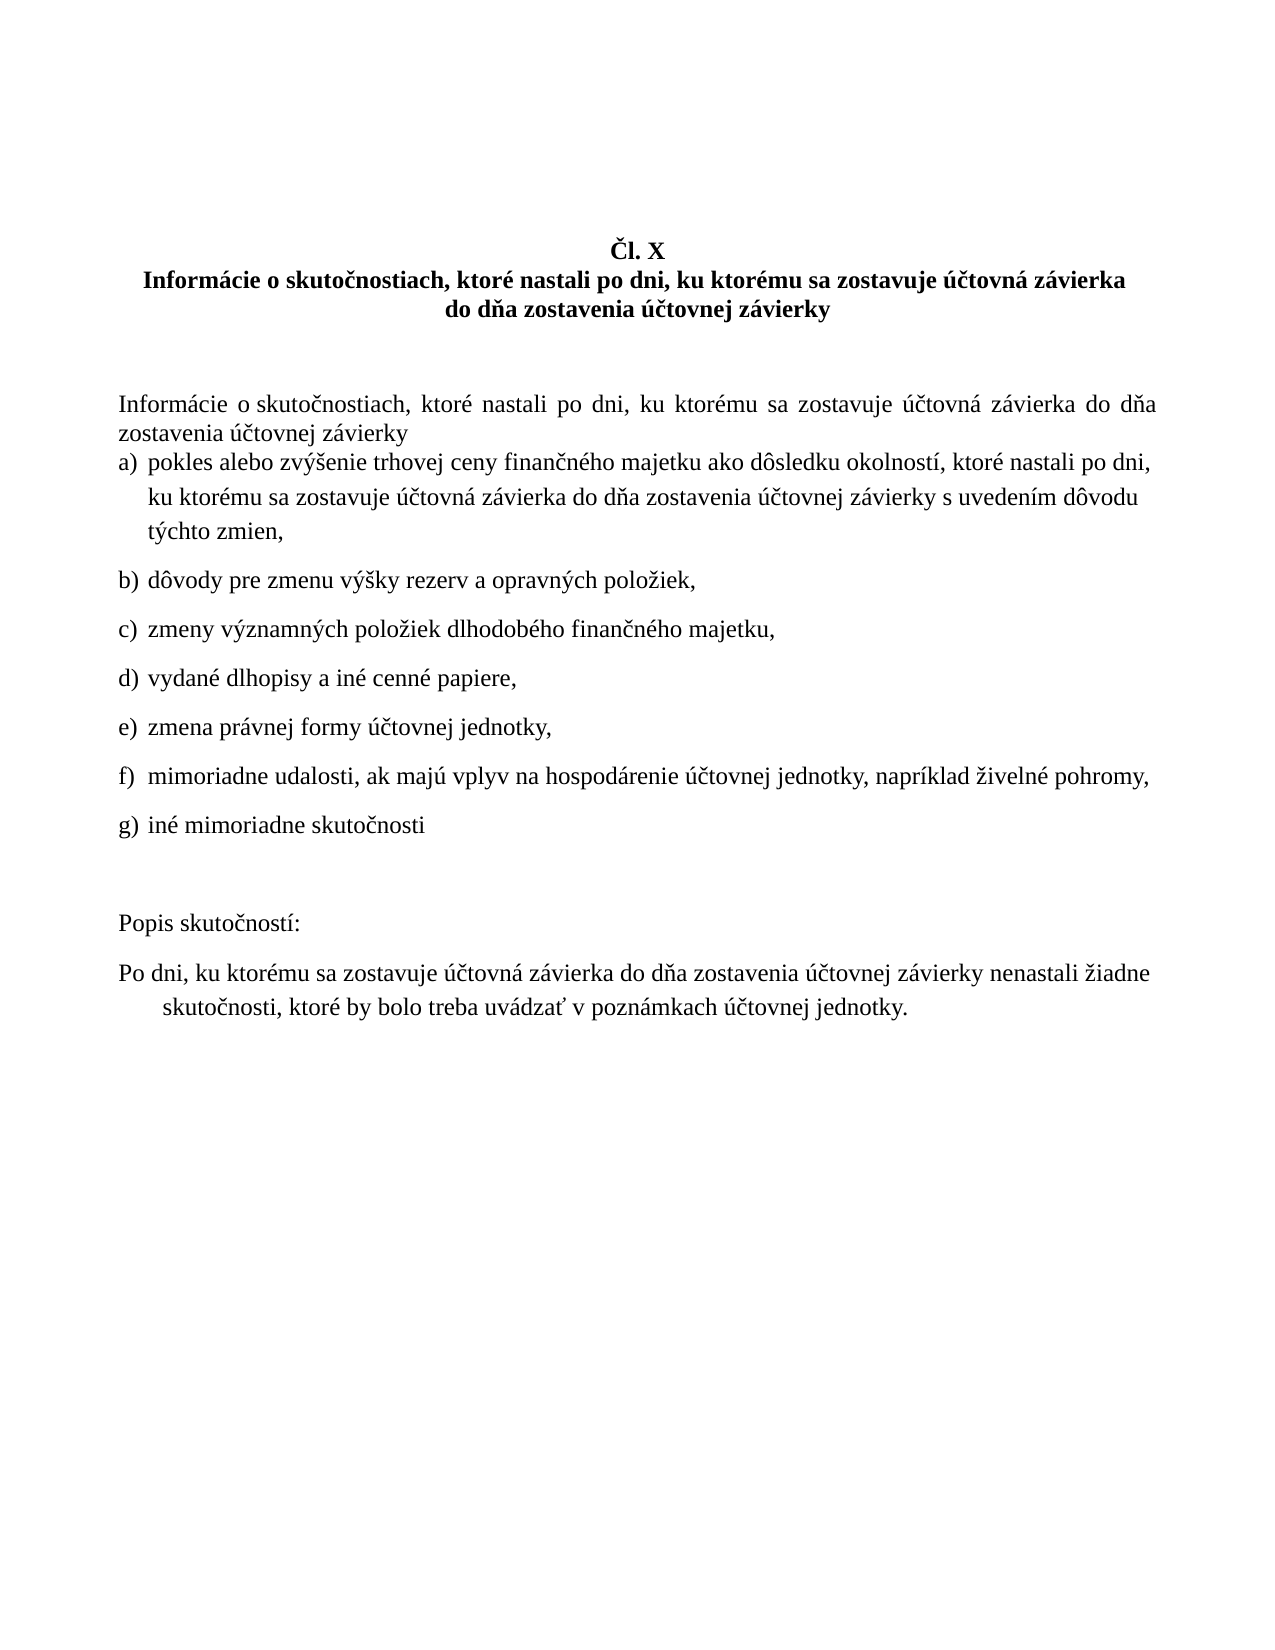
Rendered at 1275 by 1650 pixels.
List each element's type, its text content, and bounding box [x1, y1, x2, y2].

list zmena právnej formy účtovnej jednotky, [118, 712, 1157, 741]
text Popis skutočností: [118, 908, 1157, 937]
list vydané dlhopisy a iné cenné papiere, [118, 663, 1157, 692]
list iné mimoriadne skutočnosti [118, 810, 1157, 839]
text Informácie o skutočnostiach, ktoré nastali po dni, ku ktorému sa zostavuje účtovná závierka [118, 265, 1157, 294]
list zmeny významných položiek dlhodobého finančného majetku, [118, 614, 1157, 643]
list dôvody pre zmenu výšky rezerv a opravných položiek, [118, 565, 1157, 594]
text Po dni, ku ktorému sa zostavuje účtovná závierka do dňa zostavenia účtovnej závierky nenastali žiadne skutočnosti, ktoré by bolo treba uvádzať v poznámkach účtovnej jednotky. [118, 958, 1157, 1021]
text Informácie o skutočnostiach, ktoré nastali po dni, ku ktorému sa zostavuje účtovná závierka do dňa zostavenia účtovnej závierky [118, 389, 1157, 447]
text Čl. X [118, 236, 1157, 265]
list mimoriadne udalosti, ak majú vplyv na hospodárenie účtovnej jednotky, napríklad živelné pohromy, [118, 761, 1157, 790]
list pokles alebo zvýšenie trhovej ceny finančného majetku ako dôsledku okolností, ktoré nastali po dni, ku ktorému sa zostavuje účtovná závierka do dňa zostavenia účtovnej závierky s uvedením dôvodu týchto zmien, [118, 447, 1157, 545]
text do dňa zostavenia účtovnej závierky [118, 294, 1157, 322]
